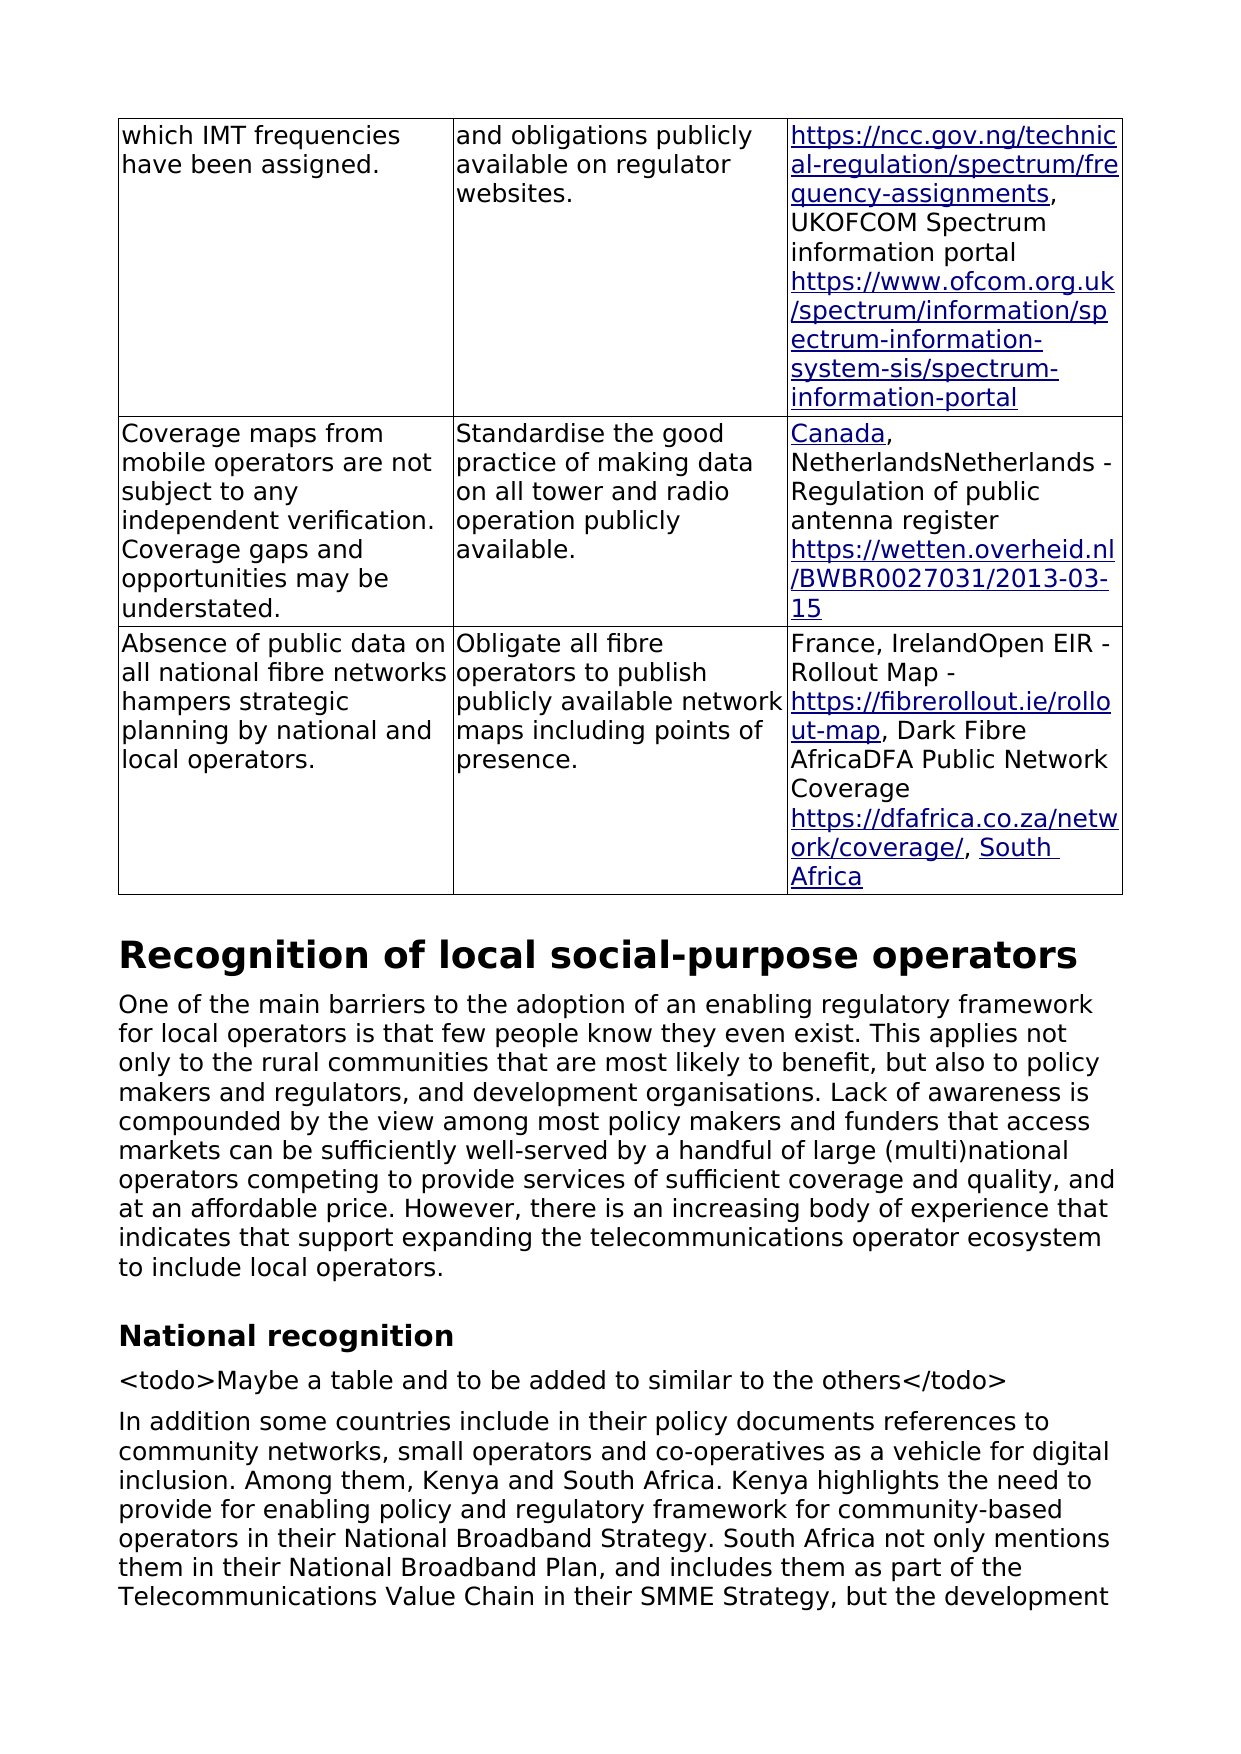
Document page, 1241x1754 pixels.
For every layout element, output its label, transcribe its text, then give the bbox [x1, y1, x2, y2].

table_cell Absence of public data on all national fibre networks hampers strategic planning by national and local operators. [119, 627, 453, 894]
table_cell Canada, NetherlandsNetherlands - Regulation of public antenna register https://wetten.overheid.nl/BWBR0027031/2013-03-15 [788, 417, 1122, 626]
subtitle National recognition [118, 1319, 1122, 1353]
subtitle Recognition of local social-purpose operators [118, 934, 1122, 978]
table_cell France, IrelandOpen EIR - Rollout Map - https://fibrerollout.ie/rollout-map, Dark Fibre AfricaDFA Public Network Coverage https://dfafrica.co.za/network/coverage/, South Africa [788, 627, 1122, 894]
table_cell Standardise the good practice of making data on all tower and radio operation publicly available. [454, 417, 787, 626]
table_cell Coverage maps from mobile operators are not subject to any independent verification. Coverage gaps and opportunities may be understated. [119, 417, 453, 626]
text In addition some countries include in their policy documents references to community networks, small operators and co-operatives as a vehicle for digital inclusion. Among them, Kenya and South Africa. Kenya highlights the need to provide for enabling policy and regulatory framework for community-based operators in their National Broadband Strategy. South Africa not only mentions them in their National Broadband Plan, and includes them as part of the Telecommunications Value Chain in their SMME Strategy, but the development [118, 1408, 1122, 1612]
table_cell which IMT frequencies have been assigned. [119, 119, 453, 416]
table_cell Obligate all fibre operators to publish publicly available network maps including points of presence. [454, 627, 787, 894]
table_cell and obligations publicly available on regulator websites. [454, 119, 787, 416]
text <todo>Maybe a table and to be added to similar to the others</todo> [118, 1366, 1122, 1395]
text One of the main barriers to the adoption of an enabling regulatory framework for local operators is that few people know they even exist. This applies not only to the rural communities that are most likely to benefit, but also to policy makers and regulators, and development organisations. Lack of awareness is compounded by the view among most policy makers and funders that access markets can be sufficiently well-served by a handful of large (multi)national operators competing to provide services of sufficient coverage and quality, and at an affordable price. However, there is an increasing body of experience that indicates that support expanding the telecommunications operator ecosystem to include local operators. [118, 990, 1122, 1282]
table_cell - https://ncc.gov.ng/technical-regulation/spectrum/frequency-assignments, UKOFCOM Spectrum information portal https://www.ofcom.org.uk/spectrum/information/spectrum-information-system-sis/spectrum-information-portal [788, 119, 1122, 416]
